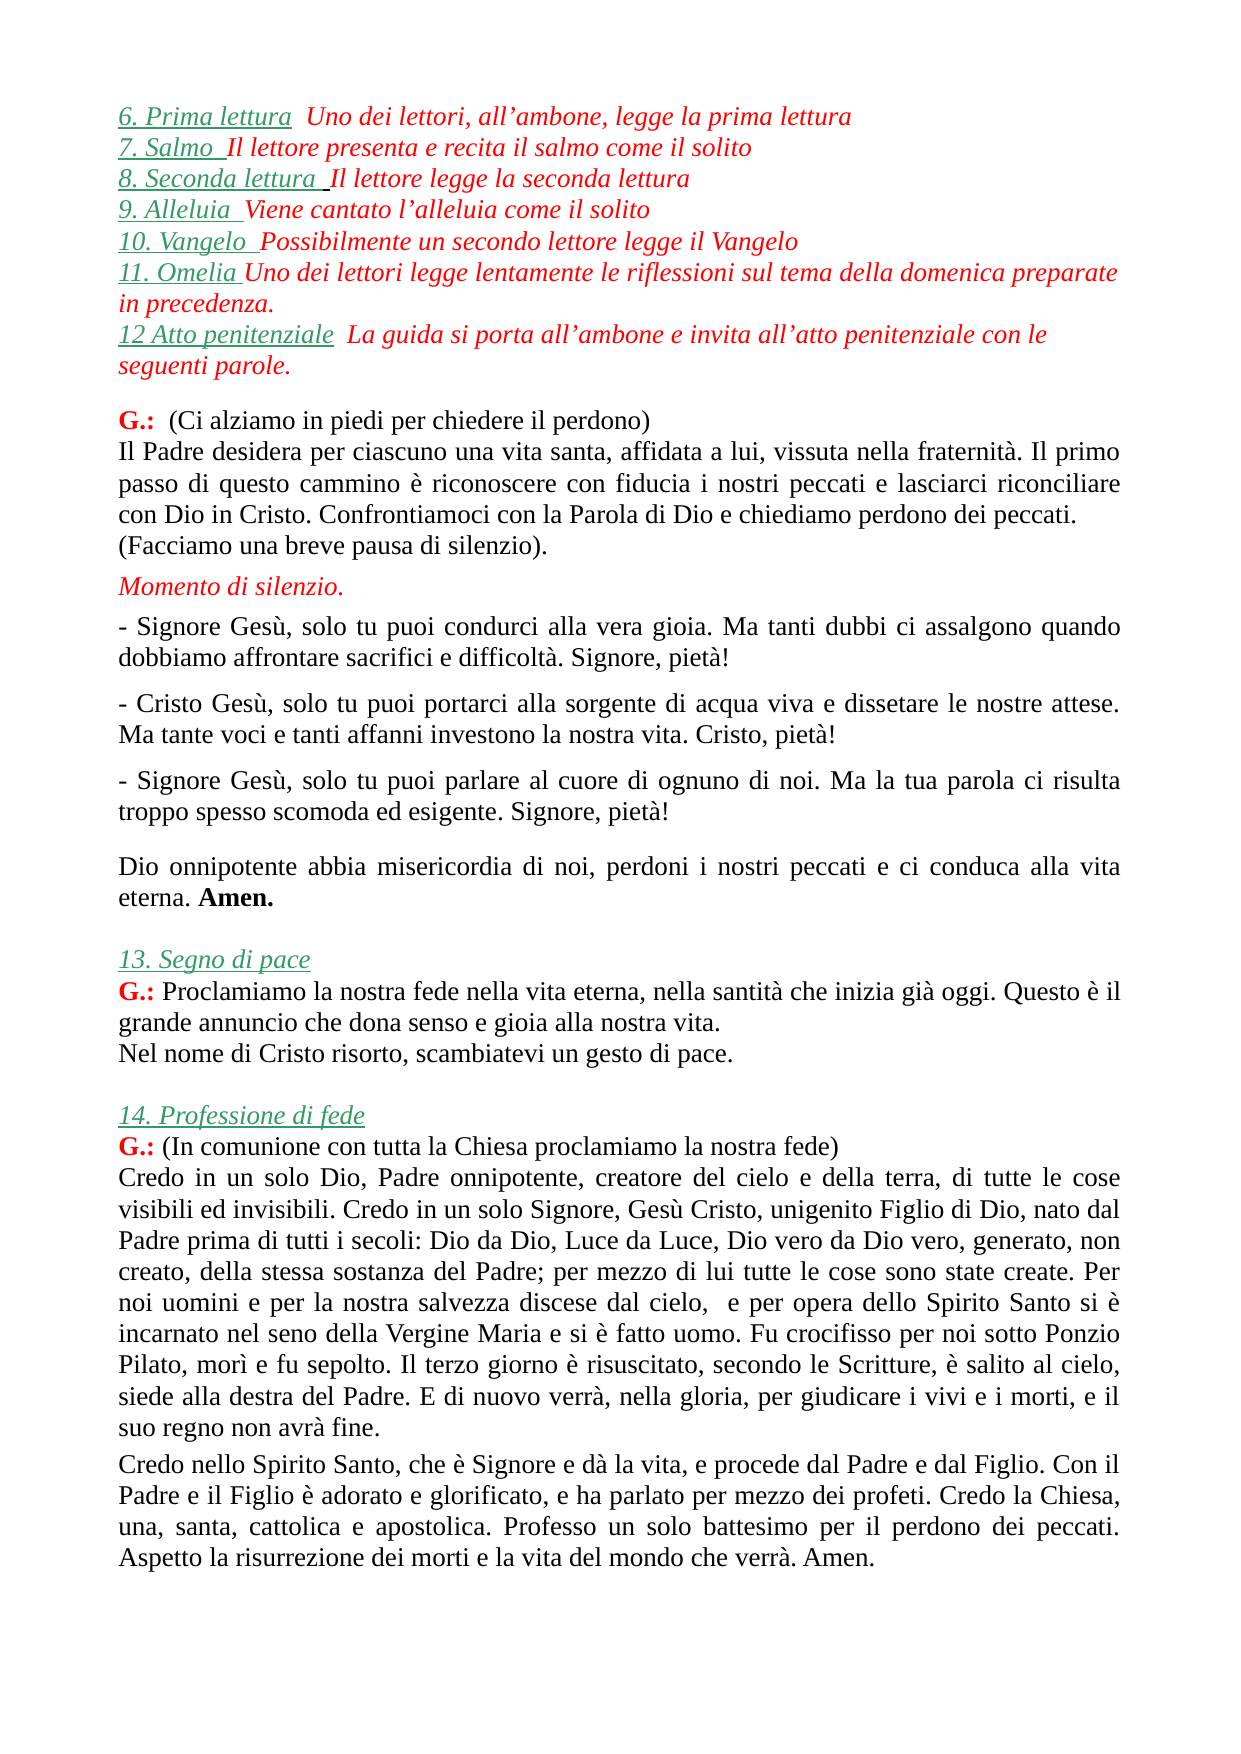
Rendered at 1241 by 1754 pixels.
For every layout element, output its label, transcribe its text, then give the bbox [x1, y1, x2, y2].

text 7. Salmo Il lettore presenta e recita il salmo come il solito [118, 131, 1122, 162]
text Nel nome di Cristo risorto, scambiatevi un gesto di pace. [118, 1037, 1122, 1068]
text 10. Vangelo Possibilmente un secondo lettore legge il Vangelo [118, 224, 1122, 256]
text Momento di silenzio. [118, 570, 1122, 601]
text Credo in un solo Dio, Padre onnipotente, creatore del cielo e della terra, di tutte le cose visibili ed invisibili. Credo in un solo Signore, Gesù Cristo, unigenito Figlio di Dio, nato dal Padre prima di tutti i secoli: Dio da Dio, Luce da Luce, Dio vero da Dio vero, generato, non creato, della stessa sostanza del Padre; per mezzo di lui tutte le cose sono state create. Per noi uomini e per la nostra salvezza discese dal cielo, e per opera dello Spirito Santo si è incarnato nel seno della Vergine Maria e si è fatto uomo. Fu crocifisso per noi sotto Ponzio Pilato, morì e fu sepolto. Il terzo giorno è risuscitato, secondo le Scritture, è salito al cielo, siede alla destra del Padre. E di nuovo verrà, nella gloria, per giudicare i vivi e i morti, e il suo regno non avrà fine. [118, 1162, 1122, 1442]
text Credo nello Spirito Santo, che è Signore e dà la vita, e procede dal Padre e dal Figlio. Con il Padre e il Figlio è adorato e glorificato, e ha parlato per mezzo dei profeti. Credo la Chiesa, una, santa, cattolica e apostolica. Professo un solo battesimo per il perdono dei peccati. Aspetto la risurrezione dei morti e la vita del mondo che verrà. Amen. [118, 1448, 1122, 1572]
text 11. Omelia Uno dei lettori legge lentamente le riflessioni sul tema della domenica preparate in precedenza. [118, 256, 1122, 318]
text 13. Segno di pace [118, 943, 1122, 975]
text G.: (Ci alziamo in piedi per chiedere il perdono) [118, 404, 1122, 436]
text 6. Prima lettura Uno dei lettori, all’ambone, legge la prima lettura [118, 100, 1122, 131]
text 14. Professione di fede [118, 1099, 1122, 1130]
text - Signore Gesù, solo tu puoi parlare al cuore di ognuno di noi. Ma la tua parola ci risulta troppo spesso scomoda ed esigente. Signore, pietà! [118, 764, 1122, 826]
text Il Padre desidera per ciascuno una vita santa, affidata a lui, vissuta nella fraternità. Il primo passo di questo cammino è riconoscere con fiducia i nostri peccati e lasciarci riconciliare con Dio in Cristo. Confrontiamoci con la Parola di Dio e chiediamo perdono dei peccati. [118, 436, 1122, 529]
text G.: (In comunione con tutta la Chiesa proclamiamo la nostra fede) [118, 1130, 1122, 1162]
text - Signore Gesù, solo tu puoi condurci alla vera gioia. Ma tanti dubbi ci assalgono quando dobbiamo affrontare sacrifici e difficoltà. Signore, pietà! [118, 610, 1122, 673]
text Dio onnipotente abbia misericordia di noi, perdoni i nostri peccati e ci conduca alla vita eterna. Amen. [118, 850, 1122, 912]
text G.: Proclamiamo la nostra fede nella vita eterna, nella santità che inizia già oggi. Questo è il grande annuncio che dona senso e gioia alla nostra vita. [118, 975, 1122, 1037]
text (Facciamo una breve pausa di silenzio). [118, 529, 1122, 560]
text 9. Alleluia Viene cantato l’alleluia come il solito [118, 193, 1122, 224]
text - Cristo Gesù, solo tu puoi portarci alla sorgente di acqua viva e dissetare le nostre attese. Ma tante voci e tanti affanni investono la nostra vita. Cristo, pietà! [118, 687, 1122, 749]
text 8. Seconda lettura Il lettore legge la seconda lettura [118, 162, 1122, 193]
text 12 Atto penitenziale La guida si porta all’ambone e invita all’atto penitenziale con le seguenti parole. [118, 318, 1122, 380]
